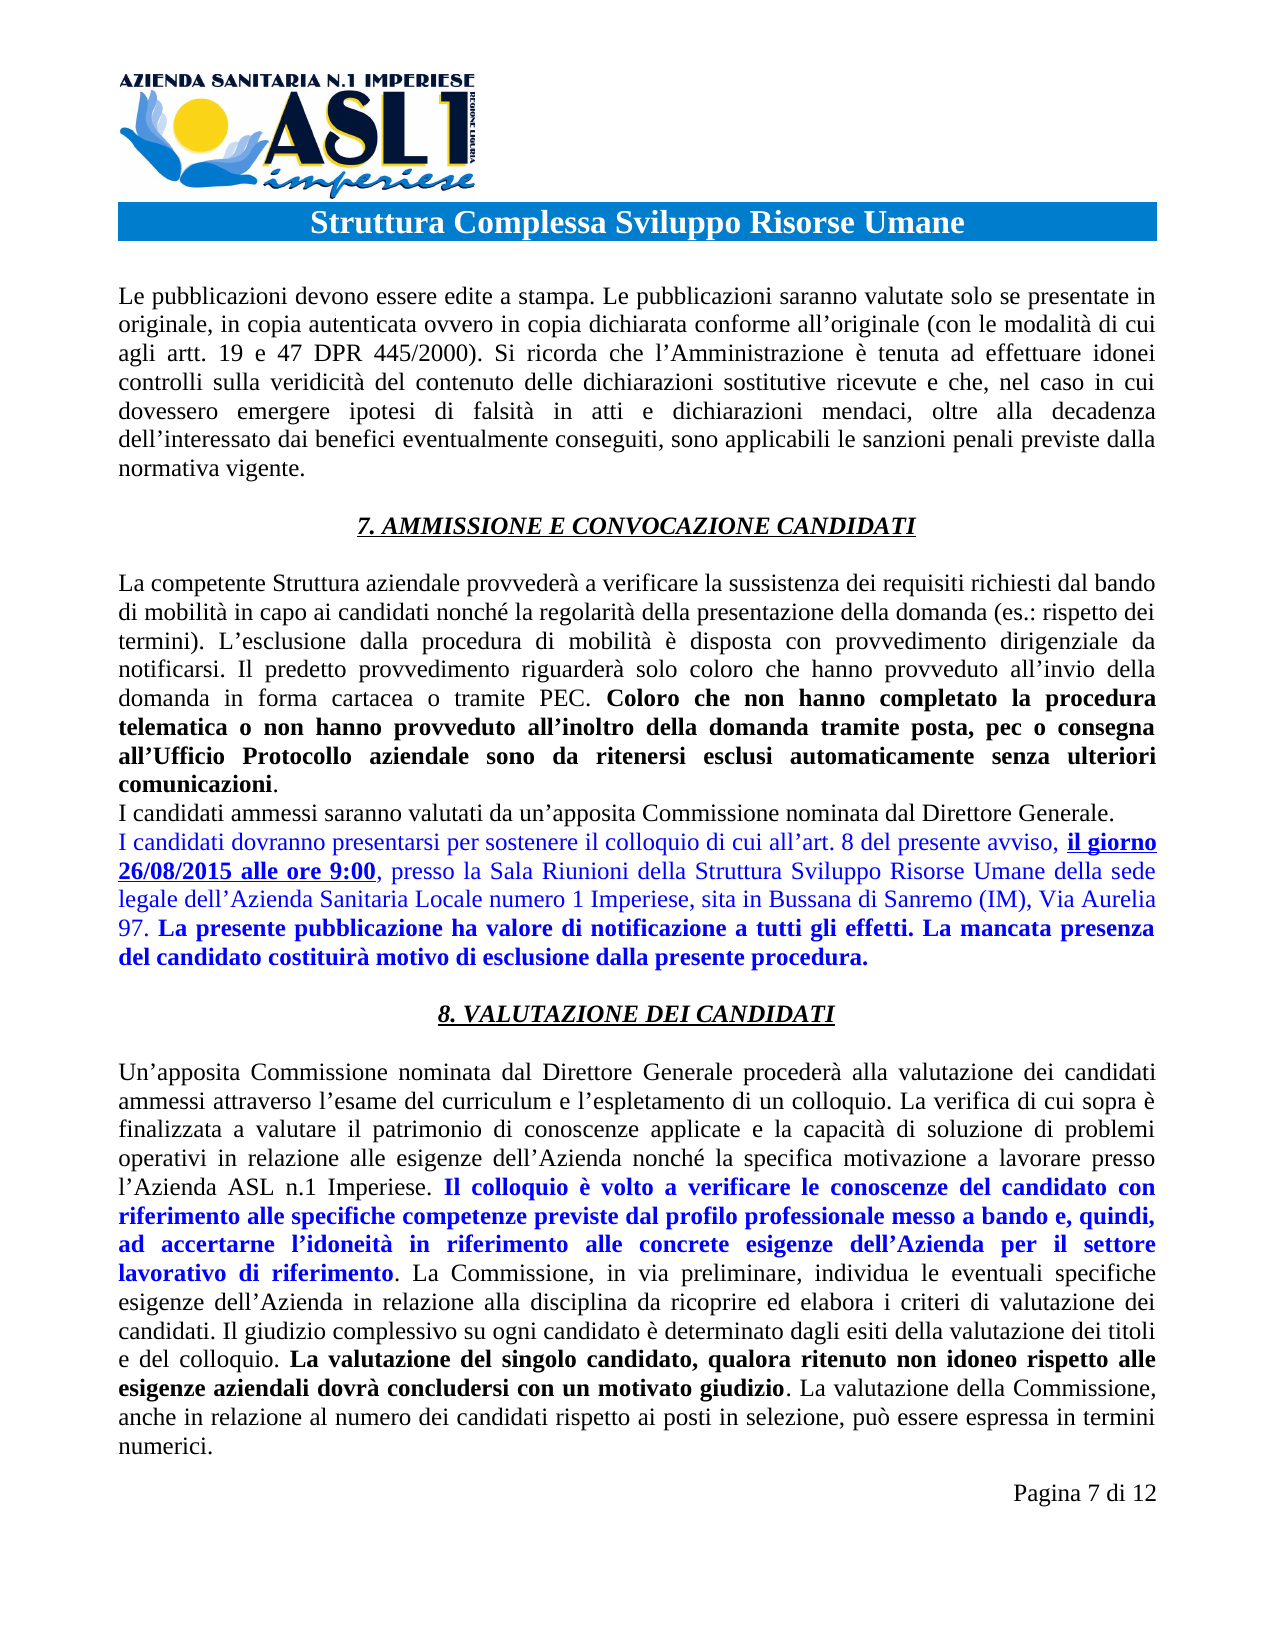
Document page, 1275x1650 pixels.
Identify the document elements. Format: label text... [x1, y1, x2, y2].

text I candidati ammessi saranno valutati da un’apposita Commissione nominata dal Direttore Generale. [118, 798, 1157, 827]
text 8. VALUTAZIONE DEI CANDIDATI [118, 999, 1157, 1028]
text 7. AMMISSIONE E CONVOCAZIONE CANDIDATI [118, 511, 1157, 539]
text I candidati dovranno presentarsi per sostenere il colloquio di cui all’art. 8 del presente avviso, il giorno 26/08/2015 alle ore 9:00, presso la Sala Riunioni della Struttura Sviluppo Risorse Umane della sede legale dell’Azienda Sanitaria Locale numero 1 Imperiese, sita in Bussana di Sanremo (IM), Via Aurelia 97. La presente pubblicazione ha valore di notificazione a tutti gli effetti. La mancata presenza del candidato costituirà motivo di esclusione dalla presente procedura. [118, 827, 1157, 971]
text La competente Struttura aziendale provvederà a verificare la sussistenza dei requisiti richiesti dal bando di mobilità in capo ai candidati nonché la regolarità della presentazione della domanda (es.: rispetto dei termini). L’esclusione dalla procedura di mobilità è disposta con provvedimento dirigenziale da notificarsi. Il predetto provvedimento riguarderà solo coloro che hanno provveduto all’invio della domanda in forma cartacea o tramite PEC. Coloro che non hanno completato la procedura telematica o non hanno provveduto all’inoltro della domanda tramite posta, pec o consegna all’Ufficio Protocollo aziendale sono da ritenersi esclusi automaticamente senza ulteriori comunicazioni. [118, 568, 1157, 798]
picture [119, 74, 475, 199]
text Le pubblicazioni devono essere edite a stampa. Le pubblicazioni saranno valutate solo se presentate in originale, in copia autenticata ovvero in copia dichiarata conforme all’originale (con le modalità di cui agli artt. 19 e 47 DPR 445/2000). Si ricorda che l’Amministrazione è tenuta ad effettuare idonei controlli sulla veridicità del contenuto delle dichiarazioni sostitutive ricevute e che, nel caso in cui dovessero emergere ipotesi di falsità in atti e dichiarazioni mendaci, oltre alla decadenza dell’interessato dai benefici eventualmente conseguiti, sono applicabili le sanzioni penali previste dalla normativa vigente. [118, 281, 1157, 482]
text Un’apposita Commissione nominata dal Direttore Generale procederà alla valutazione dei candidati ammessi attraverso l’esame del curriculum e l’espletamento di un colloquio. La verifica di cui sopra è finalizzata a valutare il patrimonio di conoscenze applicate e la capacità di soluzione di problemi operativi in relazione alle esigenze dell’Azienda nonché la specifica motivazione a lavorare presso l’Azienda ASL n.1 Imperiese. Il colloquio è volto a verificare le conoscenze del candidato con riferimento alle specifiche competenze previste dal profilo professionale messo a bando e, quindi, ad accertarne l’idoneità in riferimento alle concrete esigenze dell’Azienda per il settore lavorativo di riferimento. La Commissione, in via preliminare, individua le eventuali specifiche esigenze dell’Azienda in relazione alla disciplina da ricoprire ed elabora i criteri di valutazione dei candidati. Il giudizio complessivo su ogni candidato è determinato dagli esiti della valutazione dei titoli e del colloquio. La valutazione del singolo candidato, qualora ritenuto non idoneo rispetto alle esigenze aziendali dovrà concludersi con un motivato giudizio. La valutazione della Commissione, anche in relazione al numero dei candidati rispetto ai posti in selezione, può essere espressa in termini numerici. [118, 1057, 1157, 1459]
